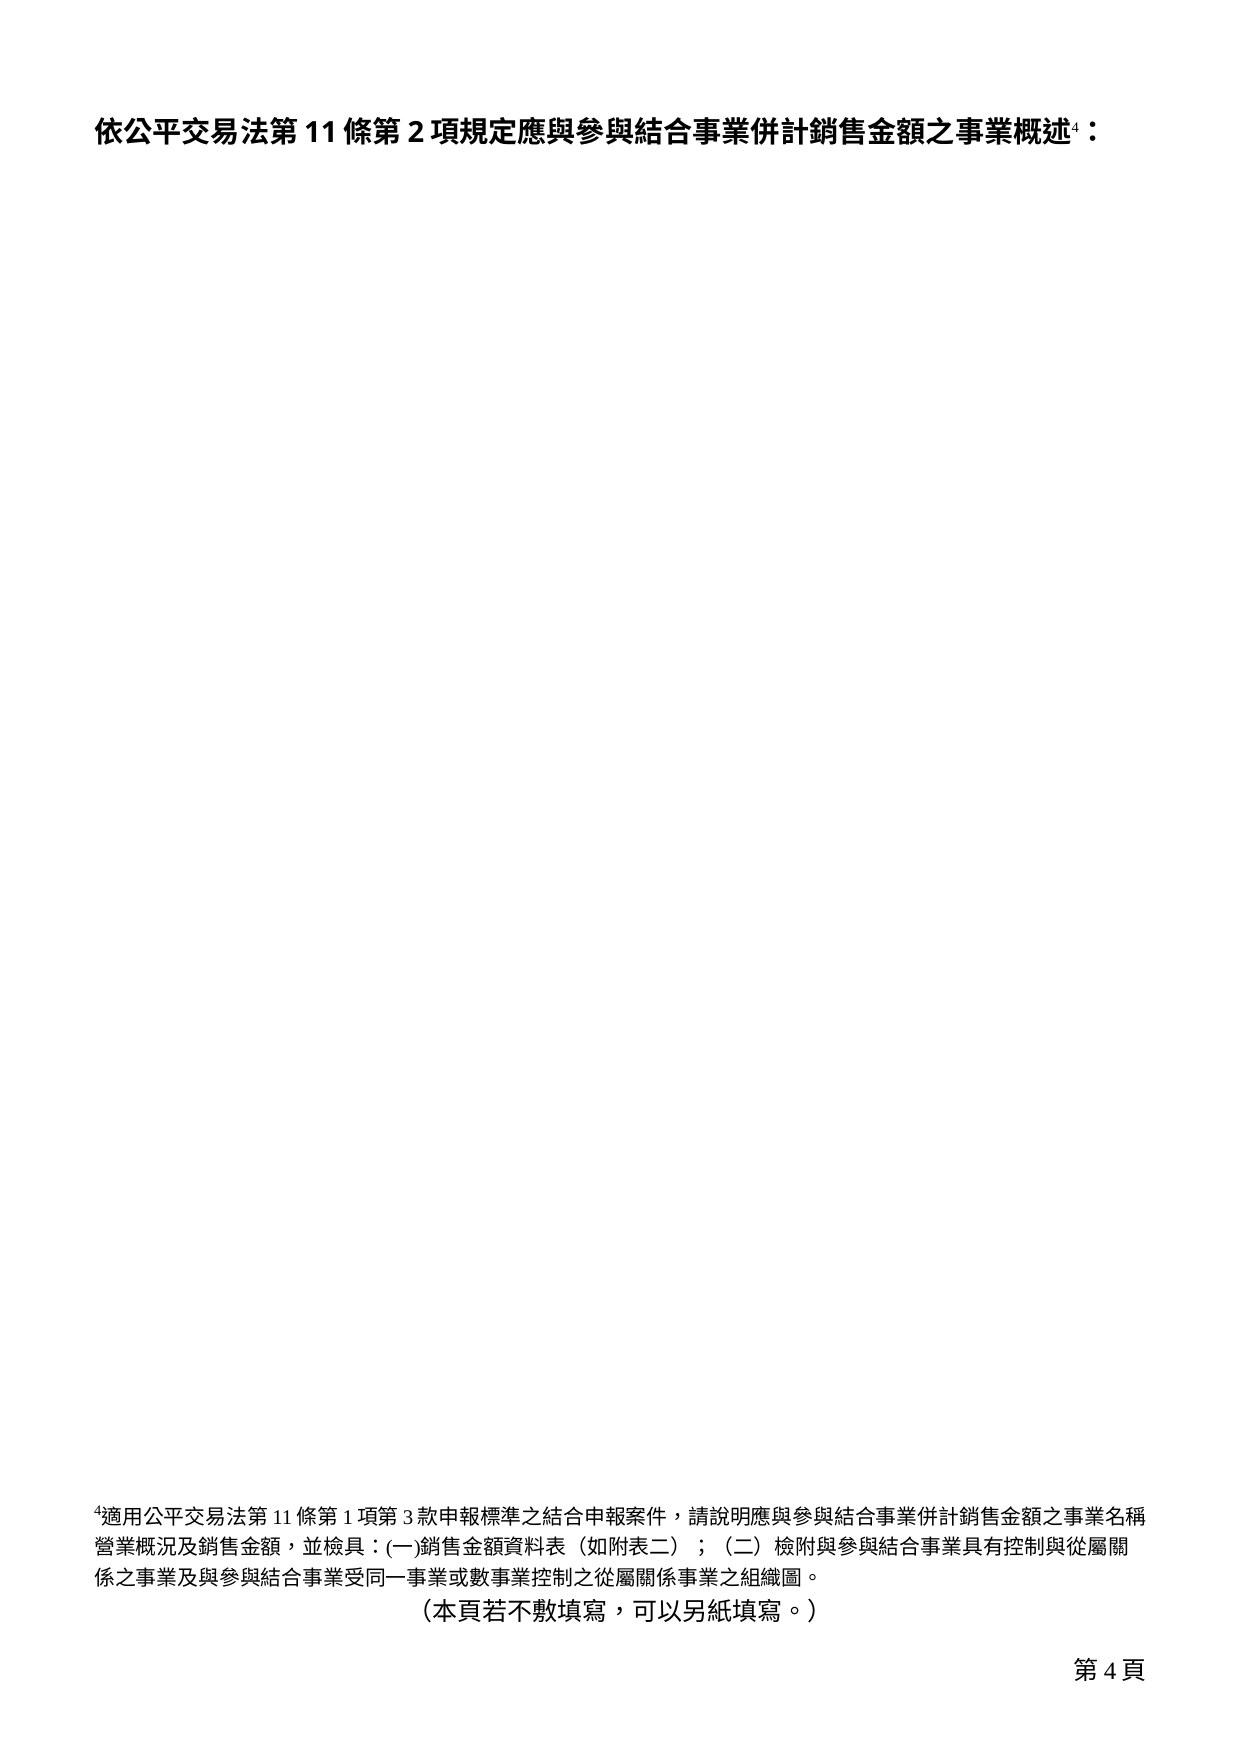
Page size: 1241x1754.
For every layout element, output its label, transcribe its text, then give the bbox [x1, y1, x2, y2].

text （本頁若不敷填寫，可以另紙填寫。） [94, 1591, 1146, 1627]
text 適用公平交易法第11條第1項第3款申報標準之結合申報案件，請說明應與參與結合事業併計銷售金額之事業名稱、營業概況及銷售金額，並檢具：(一)銷售金額資料表（如附表二）；（二）檢附與參與結合事業具有控制與從屬關係之事業及與參與結合事業受同一事業或數事業控制之從屬關係事業之組織圖。 [94, 1500, 1146, 1591]
text 依公平交易法第11條第2項規定應與參與結合事業併計銷售金額之事業概述： [94, 92, 1146, 167]
